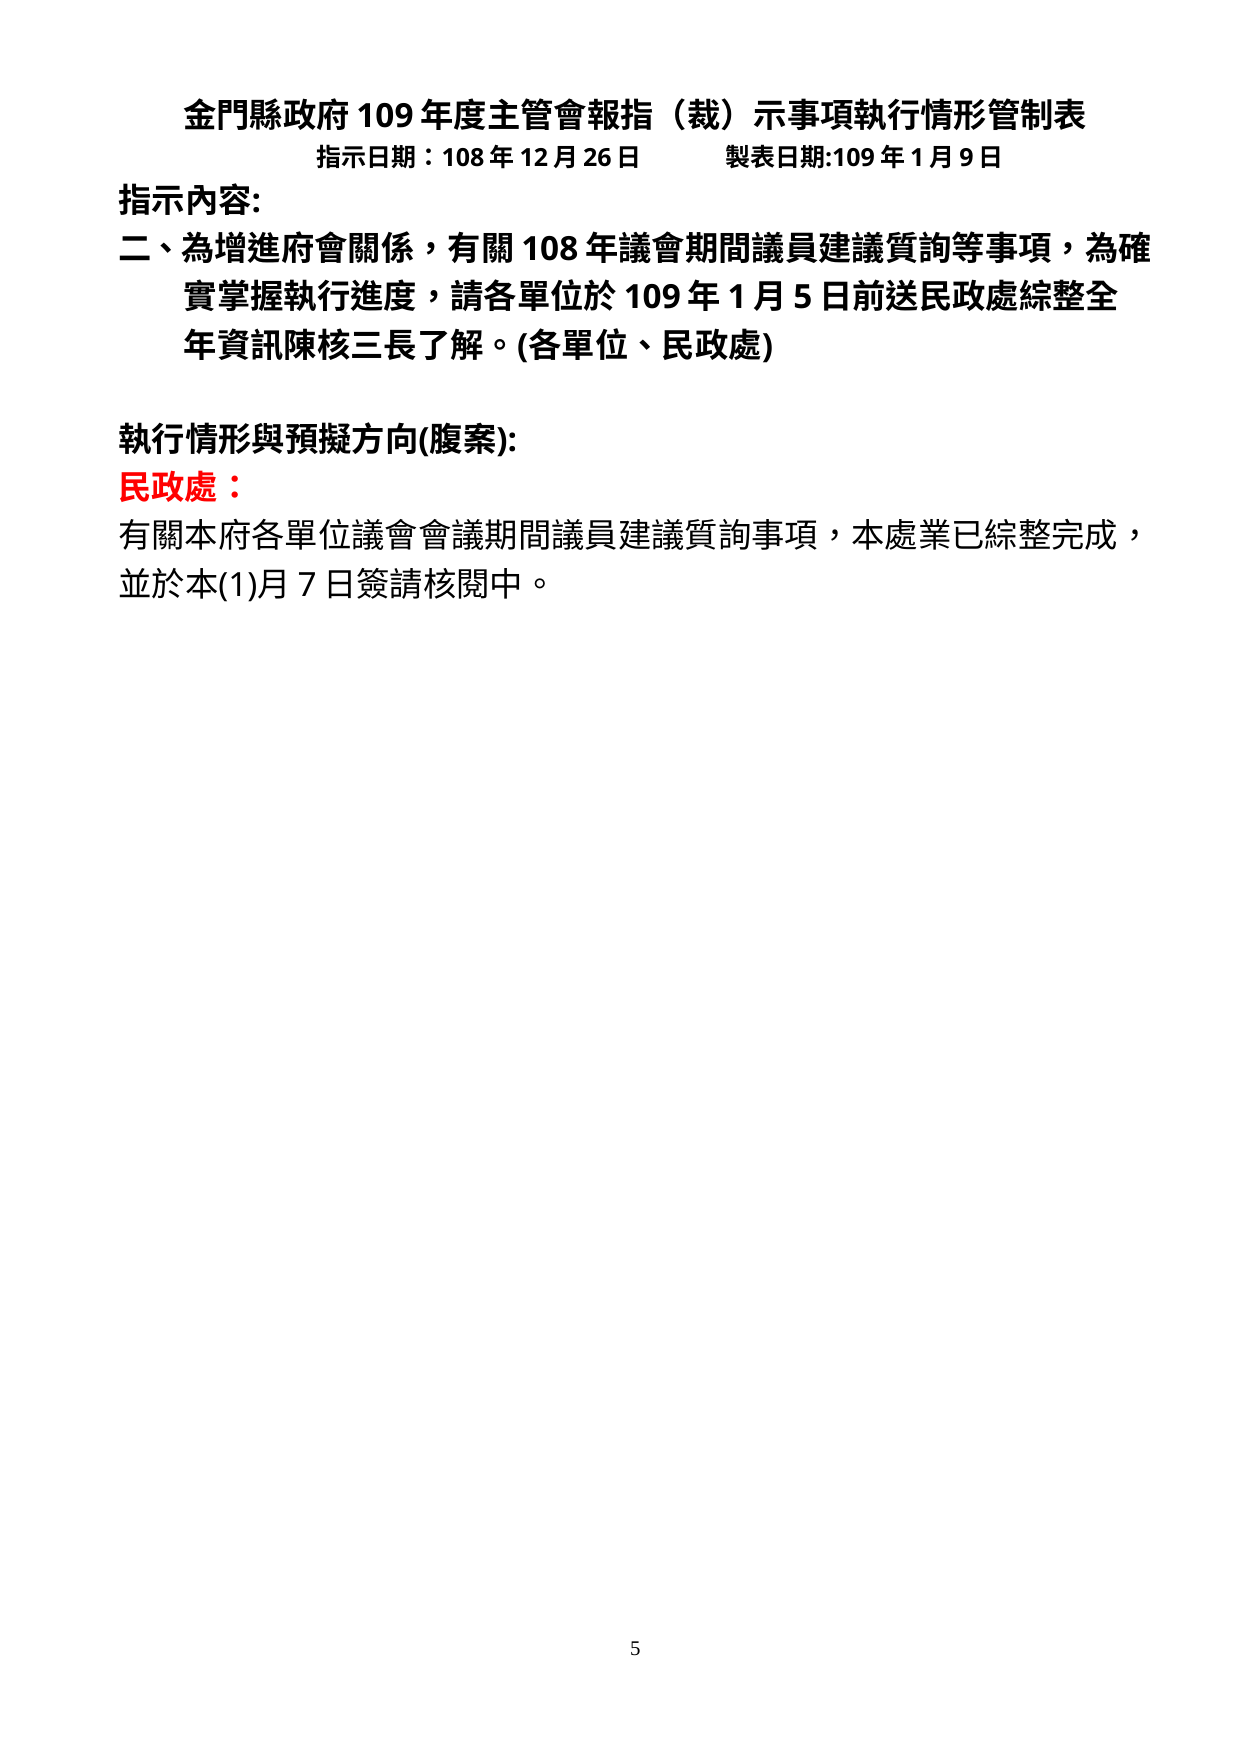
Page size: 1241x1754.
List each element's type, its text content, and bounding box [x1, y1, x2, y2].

text 民政處： [118, 461, 1152, 509]
text 有關本府各單位議會會議期間議員建議質詢事項，本處業已綜整完成，並於本(1)月7日簽請核閱中。 [118, 509, 1152, 606]
text 執行情形與預擬方向(腹案): [118, 412, 1152, 461]
text 指示內容: [118, 173, 1152, 222]
text 二、為增進府會關係，有關108年議會期間議員建議質詢等事項，為確實掌握執行進度，請各單位於109年1月5日前送民政處綜整全年資訊陳核三長了解。(各單位、民政處) [118, 222, 1152, 367]
